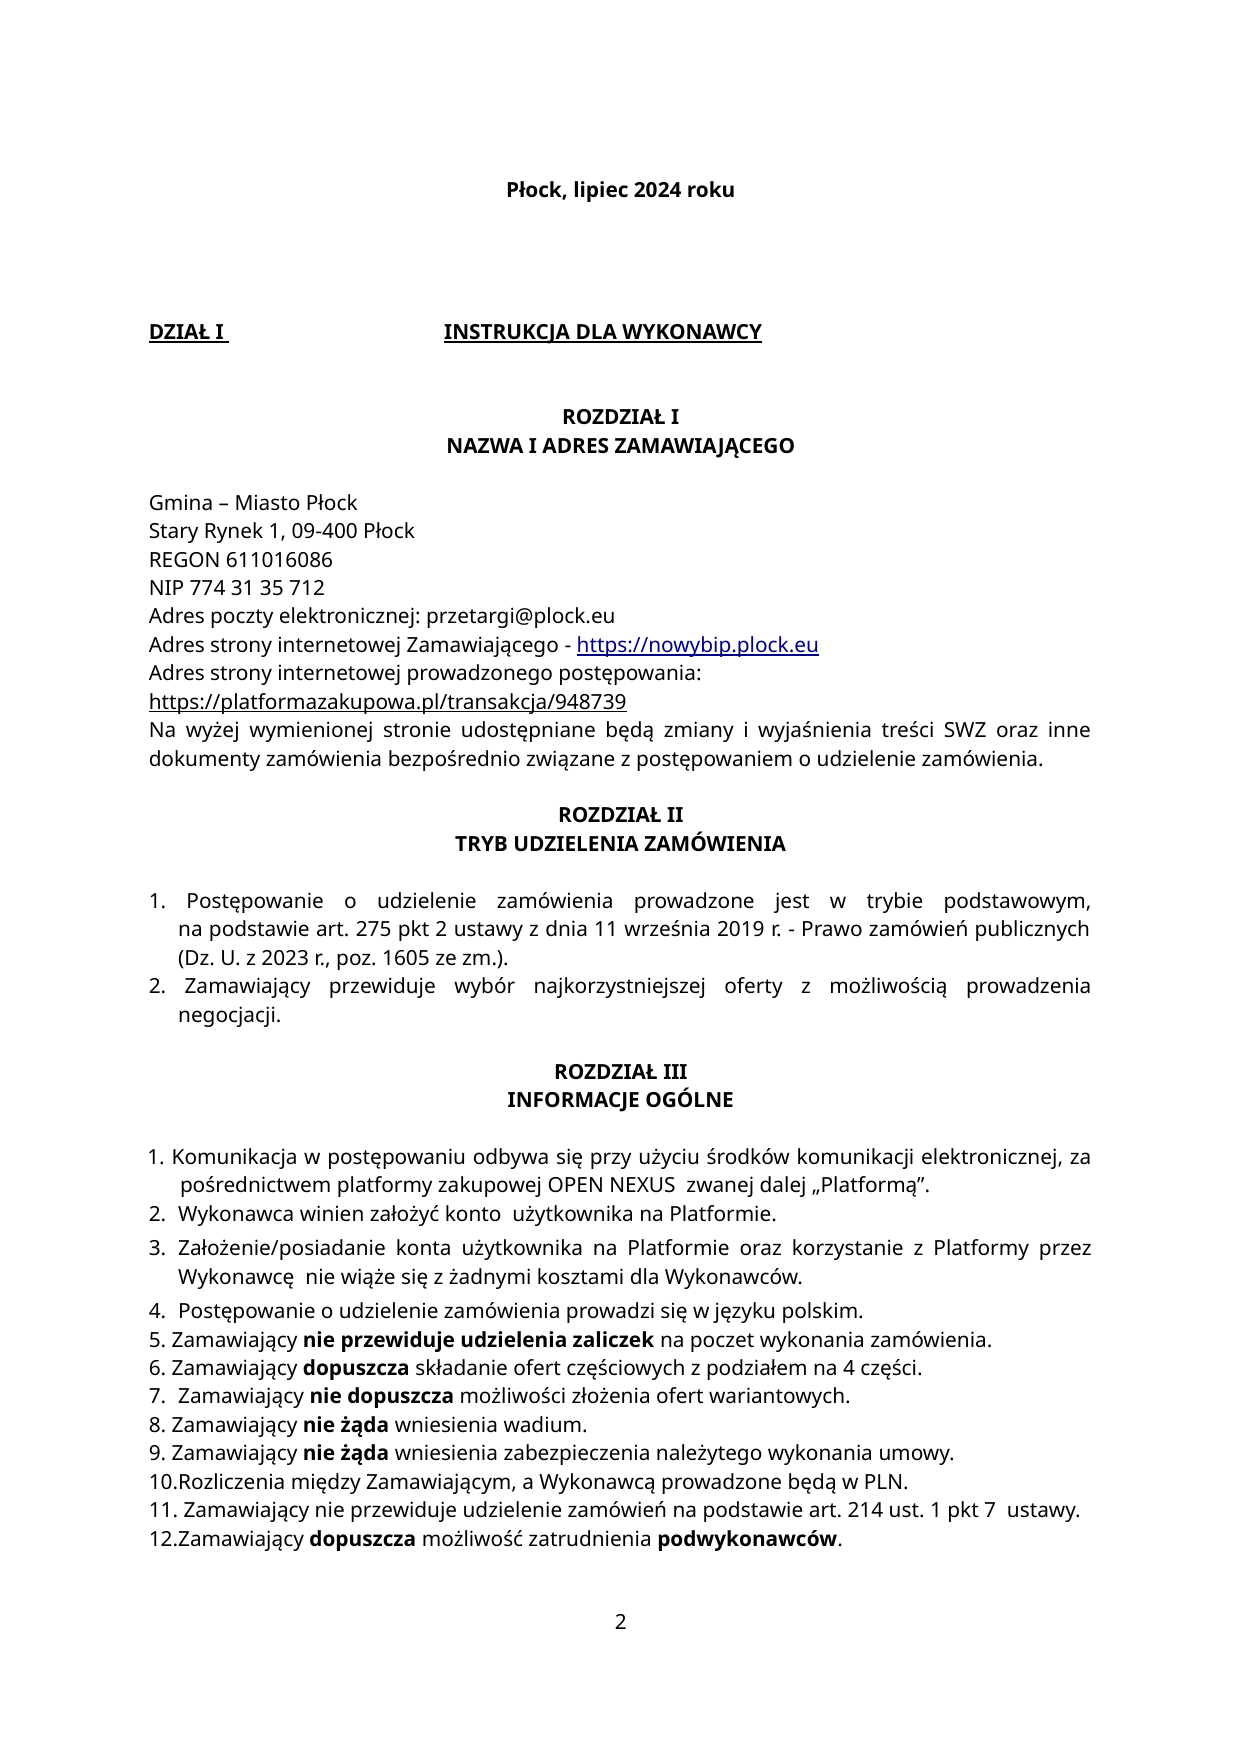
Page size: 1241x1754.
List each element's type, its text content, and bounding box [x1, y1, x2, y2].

text 1. Komunikacja w postępowaniu odbywa się przy użyciu środków komunikacji elektronicznej, za pośrednictwem platformy zakupowej OPEN NEXUS zwanej dalej „Platformą”. [147, 1142, 1093, 1199]
text 10.Rozliczenia między Zamawiającym, a Wykonawcą prowadzone będą w PLN. [148, 1467, 1093, 1495]
text ROZDZIAŁ II [148, 801, 1093, 829]
text https://platformazakupowa.pl/transakcja/948739 [148, 687, 1093, 715]
text 3. Założenie/posiadanie konta użytkownika na Platformie oraz korzystanie z Platformy przez Wykonawcę nie wiąże się z żadnymi kosztami dla Wykonawców. [148, 1233, 1093, 1290]
text INFORMACJE OGÓLNE [148, 1085, 1093, 1114]
text NAZWA I ADRES ZAMAWIAJĄCEGO [148, 431, 1093, 459]
text 1. Postępowanie o udzielenie zamówienia prowadzone jest w trybie podstawowym, na podstawie art. 275 pkt 2 ustawy z dnia 11 września 2019 r. - Prawo zamówień publicznych (Dz. U. z 2023 r., poz. 1605 ze zm.). [148, 886, 1093, 971]
text 6. Zamawiający dopuszcza składanie ofert częściowych z podziałem na 4 części. [148, 1353, 1093, 1382]
text Gmina – Miasto Płock [148, 488, 1093, 516]
text 12.Zamawiający dopuszcza możliwość zatrudnienia podwykonawców. [148, 1524, 1093, 1552]
text DZIAŁ I INSTRUKCJA DLA WYKONAWCY [148, 317, 1093, 346]
text 8. Zamawiający nie żąda wniesienia wadium. [148, 1410, 1093, 1438]
text 2. Wykonawca winien założyć konto użytkownika na Platformie. [148, 1199, 1093, 1227]
text 7. Zamawiający nie dopuszcza możliwości złożenia ofert wariantowych. [148, 1382, 1093, 1410]
text NIP 774 31 35 712 [148, 573, 1093, 602]
text 9. Zamawiający nie żąda wniesienia zabezpieczenia należytego wykonania umowy. [148, 1438, 1093, 1467]
text Adres strony internetowej Zamawiającego - https://nowybip.plock.eu [148, 630, 1093, 658]
text Na wyżej wymienionej stronie udostępniane będą zmiany i wyjaśnienia treści SWZ oraz inne dokumenty zamówienia bezpośrednio związane z postępowaniem o udzielenie zamówienia. [148, 715, 1093, 772]
text ROZDZIAŁ I [148, 402, 1093, 431]
text ROZDZIAŁ III [148, 1057, 1093, 1085]
text REGON 611016086 [148, 545, 1093, 573]
text Stary Rynek 1, 09-400 Płock [148, 516, 1093, 545]
text Płock, lipiec 2024 roku [148, 175, 1093, 203]
text 4. Postępowanie o udzielenie zamówienia prowadzi się w języku polskim. [148, 1296, 1093, 1325]
text 11. Zamawiający nie przewiduje udzielenie zamówień na podstawie art. 214 ust. 1 pkt 7 ustawy. [148, 1495, 1093, 1524]
text 2. Zamawiający przewiduje wybór najkorzystniejszej oferty z możliwością prowadzenia negocjacji. [148, 971, 1093, 1028]
text Adres poczty elektronicznej: przetargi@plock.eu [148, 602, 1093, 630]
text Adres strony internetowej prowadzonego postępowania: [148, 658, 1093, 687]
text TRYB UDZIELENIA ZAMÓWIENIA [148, 829, 1093, 857]
text 5. Zamawiający nie przewiduje udzielenia zaliczek na poczet wykonania zamówienia. [148, 1325, 1093, 1353]
